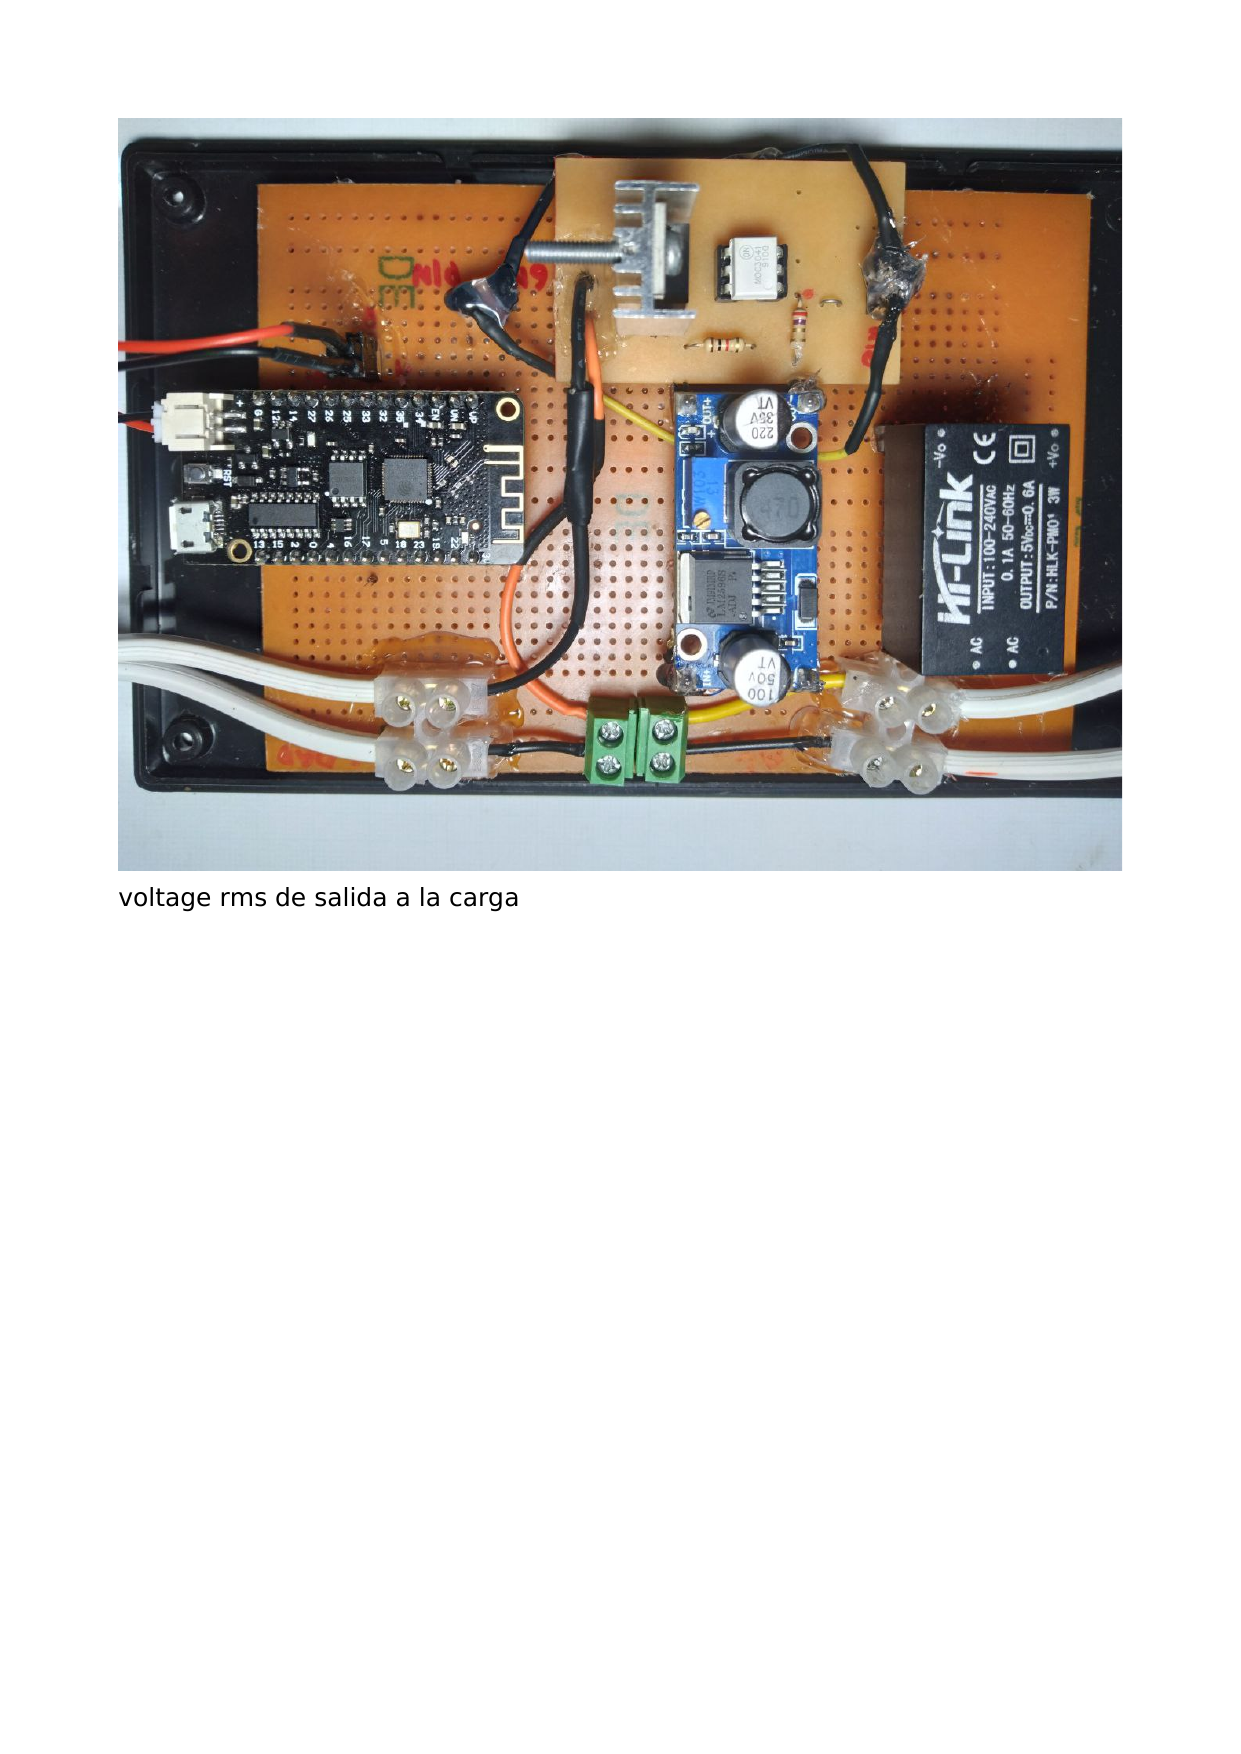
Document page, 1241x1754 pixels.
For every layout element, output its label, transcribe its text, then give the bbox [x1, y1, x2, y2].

text voltage rms de salida a la carga [118, 883, 1122, 913]
picture [118, 118, 1123, 871]
